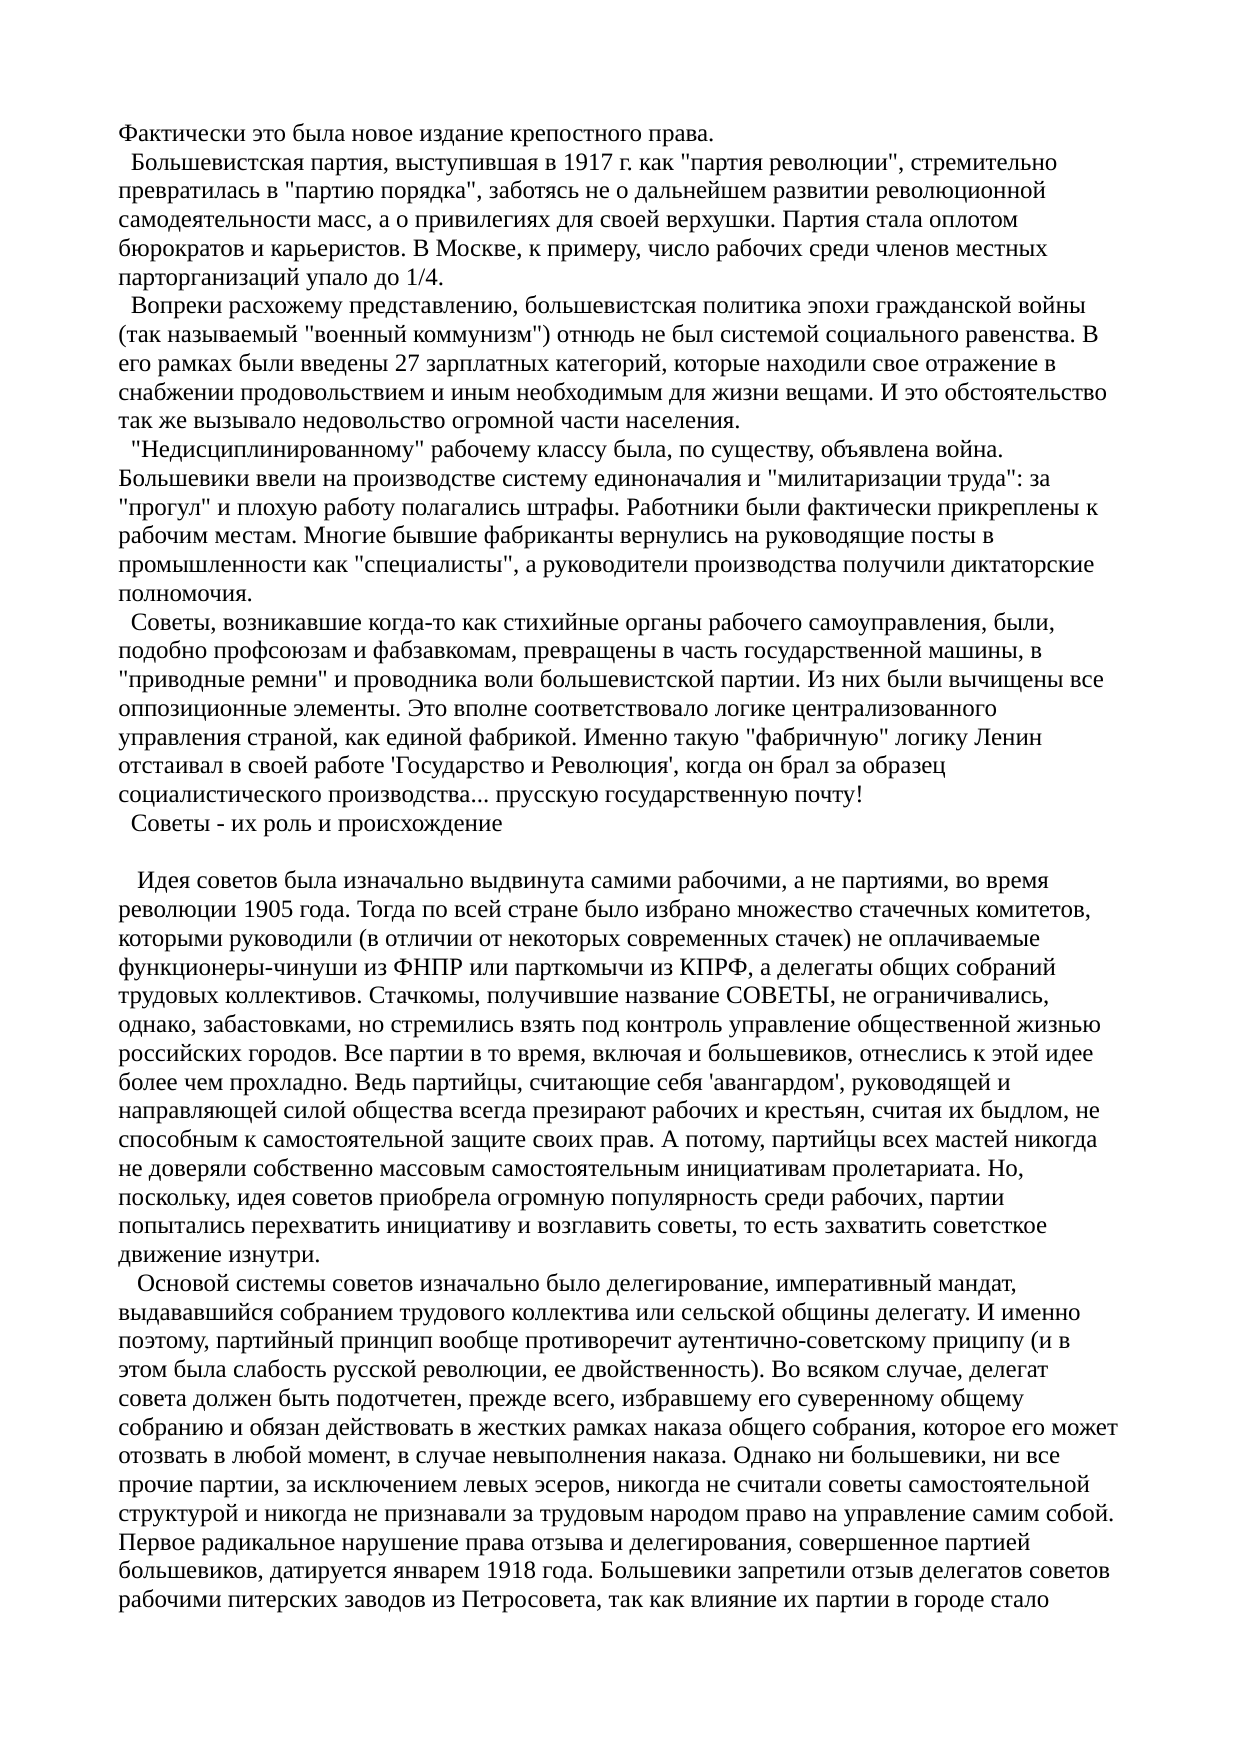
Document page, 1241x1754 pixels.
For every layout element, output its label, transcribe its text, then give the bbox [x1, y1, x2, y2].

text Вопреки расхожему представлению, большевистская политика эпохи гражданской войны (так называемый "военный коммунизм") отнюдь не был системой социального равенства. В его рамках были введены 27 зарплатных категорий, которые находили свое отражение в снабжении продовольствием и иным необходимым для жизни вещами. И это обстоятельство так же вызывало недовольство огромной части населения. [118, 291, 1122, 434]
text Фактически это была новое издание крепостного права. [118, 118, 1122, 147]
text "Недисциплинированному" рабочему классу была, по существу, объявлена война. Большевики ввели на производстве систему единоначалия и "милитаризации труда": за "прогул" и плохую работу полагались штрафы. Работники были фактически прикреплены к рабочим местам. Многие бывшие фабриканты вернулись на руководящие посты в промышленности как "специалисты", а руководители производства получили диктаторские полномочия. [118, 434, 1122, 607]
text Советы - их роль и происхождение [118, 808, 1122, 837]
text Основой системы советов изначально было делегирование, императивный мандат, выдававшийся собранием трудового коллектива или сельской общины делегату. И именно поэтому, партийный принцип вообще противоречит аутентично-советскому приципу (и в этом была слабость русской революции, ее двойственность). Во всяком случае, делегат совета должен быть подотчетен, прежде всего, избравшему его суверенному общему собранию и обязан действовать в жестких рамках наказа общего собрания, которое его может отозвать в любой момент, в случае невыполнения наказа. Однако ни большевики, ни все прочие партии, за исключением левых эсеров, никогда не считали советы самостоятельной структурой и никогда не признавали за трудовым народом право на управление самим собой. Первое радикальное нарушение права отзыва и делегирования, совершенное партией большевиков, датируется январем 1918 года. Большевики запретили отзыв делегатов советов рабочими питерских заводов из Петросовета, так как влияние их партии в городе стало [118, 1268, 1122, 1613]
text Идея советов была изначально выдвинута самими рабочими, а не партиями, во время революции 1905 года. Тогда по всей стране было избрано множество стачечных комитетов, которыми руководили (в отличии от некоторых современных стачек) не оплачиваемые функционеры-чинуши из ФНПР или парткомычи из КПРФ, а делегаты общих собраний трудовых коллективов. Стачкомы, получившие название СОВЕТЫ, не ограничивались, однако, забастовками, но стремились взять под контроль управление общественной жизнью российских городов. Все партии в то время, включая и большевиков, отнеслись к этой идее более чем прохладно. Ведь партийцы, считающие себя 'авангардом', руководящей и направляющей силой общества всегда презирают рабочих и крестьян, считая их быдлом, не способным к самостоятельной защите своих прав. А потому, партийцы всех мастей никогда не доверяли собственно массовым самостоятельным инициативам пролетариата. Но, поскольку, идея советов приобрела огромную популярность среди рабочих, партии попытались перехватить инициативу и возглавить советы, то есть захватить советсткое движение изнутри. [118, 866, 1122, 1268]
text Большевистская партия, выступившая в 1917 г. как "партия революции", стремительно превратилась в "партию порядка", заботясь не о дальнейшем развитии революционной самодеятельности масс, а о привилегиях для своей верхушки. Партия стала оплотом бюрократов и карьеристов. В Москве, к примеру, число рабочих среди членов местных парторганизаций упало до 1/4. [118, 147, 1122, 291]
text Советы, возникавшие когда-то как стихийные органы рабочего самоуправления, были, подобно профсоюзам и фабзавкомам, превращены в часть государственной машины, в "приводные ремни" и проводника воли большевистской партии. Из них были вычищены все оппозиционные элементы. Это вполне соответствовало логике централизованного управления страной, как единой фабрикой. Именно такую "фабричную" логику Ленин отстаивал в своей работе 'Государство и Революция', когда он брал за образец социалистического производства... прусскую государственную почту! [118, 607, 1122, 808]
